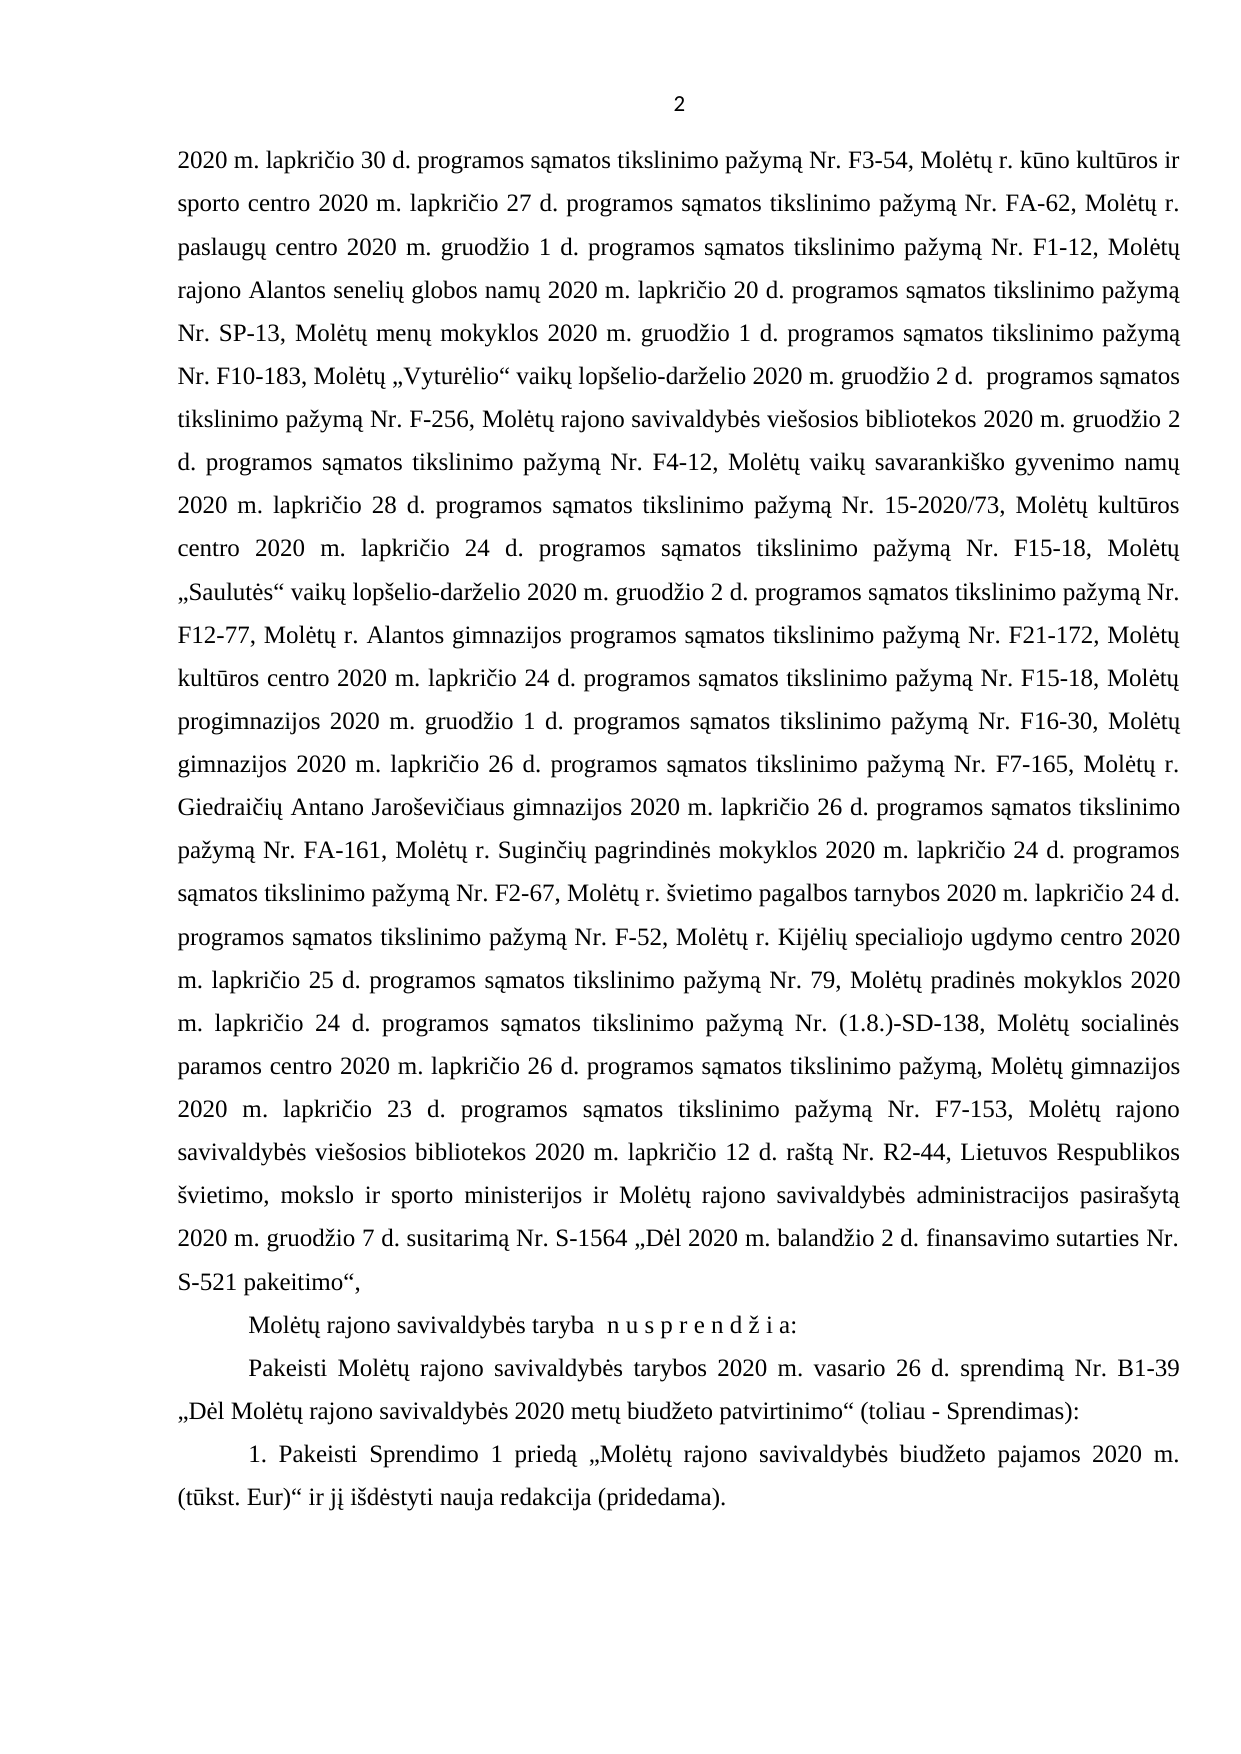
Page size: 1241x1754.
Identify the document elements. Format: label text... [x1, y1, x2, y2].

text 2020 m. lapkričio 30 d. programos sąmatos tikslinimo pažymą Nr. F3-54, Molėtų r. kūno kultūros ir sporto centro 2020 m. lapkričio 27 d. programos sąmatos tikslinimo pažymą Nr. FA-62, Molėtų r. paslaugų centro 2020 m. gruodžio 1 d. programos sąmatos tikslinimo pažymą Nr. F1-12, Molėtų rajono Alantos senelių globos namų 2020 m. lapkričio 20 d. programos sąmatos tikslinimo pažymą Nr. SP-13, Molėtų menų mokyklos 2020 m. gruodžio 1 d. programos sąmatos tikslinimo pažymą Nr. F10-183, Molėtų „Vyturėlio“ vaikų lopšelio-darželio 2020 m. gruodžio 2 d. programos sąmatos tikslinimo pažymą Nr. F-256, Molėtų rajono savivaldybės viešosios bibliotekos 2020 m. gruodžio 2 d. programos sąmatos tikslinimo pažymą Nr. F4-12, Molėtų vaikų savarankiško gyvenimo namų 2020 m. lapkričio 28 d. programos sąmatos tikslinimo pažymą Nr. 15-2020/73, Molėtų kultūros centro 2020 m. lapkričio 24 d. programos sąmatos tikslinimo pažymą Nr. F15-18, Molėtų „Saulutės“ vaikų lopšelio-darželio 2020 m. gruodžio 2 d. programos sąmatos tikslinimo pažymą Nr. F12-77, Molėtų r. Alantos gimnazijos programos sąmatos tikslinimo pažymą Nr. F21-172, Molėtų kultūros centro 2020 m. lapkričio 24 d. programos sąmatos tikslinimo pažymą Nr. F15-18, Molėtų progimnazijos 2020 m. gruodžio 1 d. programos sąmatos tikslinimo pažymą Nr. F16-30, Molėtų gimnazijos 2020 m. lapkričio 26 d. programos sąmatos tikslinimo pažymą Nr. F7-165, Molėtų r. Giedraičių Antano Jaroševičiaus gimnazijos 2020 m. lapkričio 26 d. programos sąmatos tikslinimo pažymą Nr. FA-161, Molėtų r. Suginčių pagrindinės mokyklos 2020 m. lapkričio 24 d. programos sąmatos tikslinimo pažymą Nr. F2-67, Molėtų r. švietimo pagalbos tarnybos 2020 m. lapkričio 24 d. programos sąmatos tikslinimo pažymą Nr. F-52, Molėtų r. Kijėlių specialiojo ugdymo centro 2020 m. lapkričio 25 d. programos sąmatos tikslinimo pažymą Nr. 79, Molėtų pradinės mokyklos 2020 m. lapkričio 24 d. programos sąmatos tikslinimo pažymą Nr. (1.8.)-SD-138, Molėtų socialinės paramos centro 2020 m. lapkričio 26 d. programos sąmatos tikslinimo pažymą, Molėtų gimnazijos 2020 m. lapkričio 23 d. programos sąmatos tikslinimo pažymą Nr. F7-153, Molėtų rajono savivaldybės viešosios bibliotekos 2020 m. lapkričio 12 d. raštą Nr. R2-44, Lietuvos Respublikos švietimo, mokslo ir sporto ministerijos ir Molėtų rajono savivaldybės administracijos pasirašytą 2020 m. gruodžio 7 d. susitarimą Nr. S-1564 „Dėl 2020 m. balandžio 2 d. finansavimo sutarties Nr. S-521 pakeitimo“, [177, 145, 1181, 1295]
text 1. Pakeisti Sprendimo 1 priedą „Molėtų rajono savivaldybės biudžeto pajamos 2020 m. (tūkst. Eur)“ ir jį išdėstyti nauja redakcija (pridedama). [177, 1439, 1181, 1511]
text Pakeisti Molėtų rajono savivaldybės tarybos 2020 m. vasario 26 d. sprendimą Nr. B1-39 „Dėl Molėtų rajono savivaldybės 2020 metų biudžeto patvirtinimo“ (toliau - Sprendimas): [177, 1353, 1181, 1425]
text Molėtų rajono savivaldybės taryba n u s p r e n d ž i a: [177, 1310, 1181, 1338]
